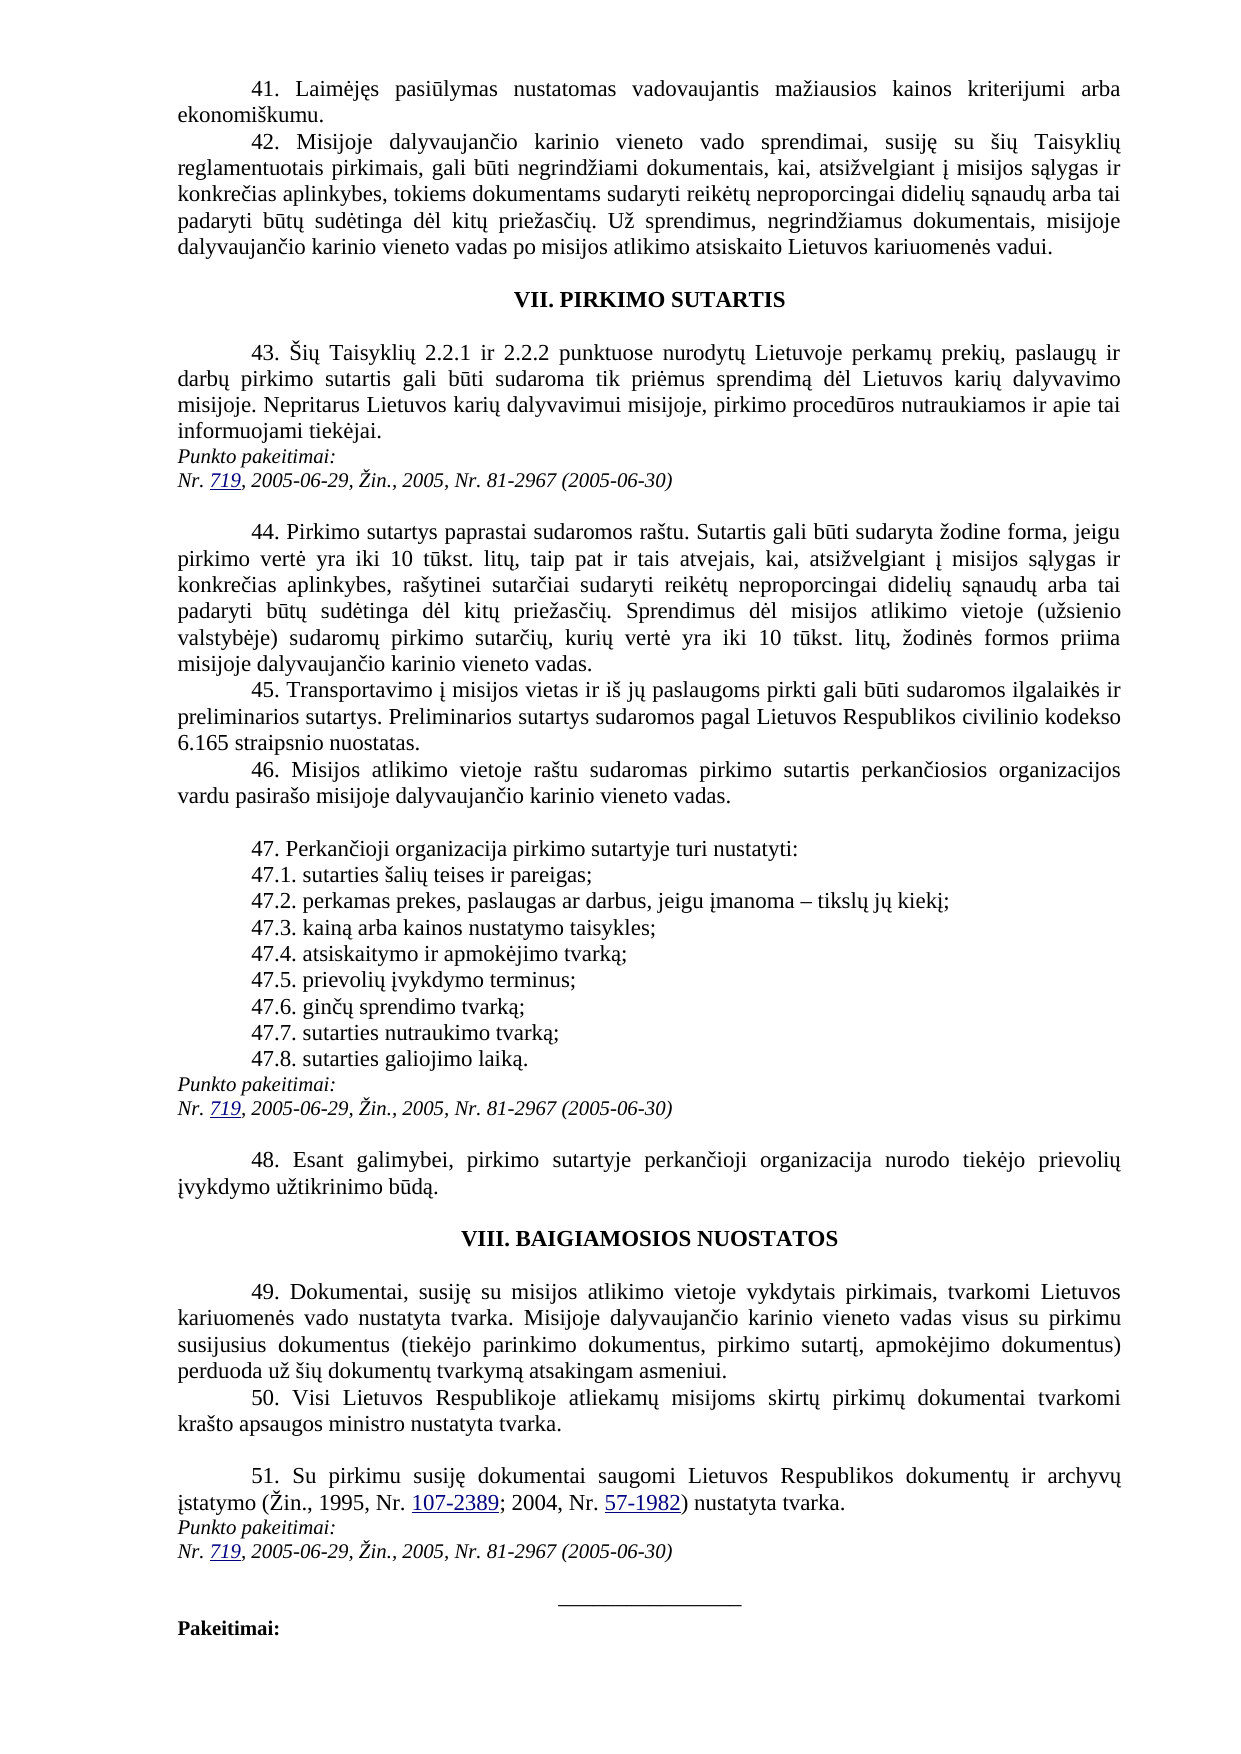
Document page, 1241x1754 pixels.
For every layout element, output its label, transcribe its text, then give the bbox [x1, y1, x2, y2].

text 47.1. sutarties šalių teises ir pareigas; [177, 861, 1122, 887]
text Nr. 719, 2005-06-29, Žin., 2005, Nr. 81-2967 (2005-06-30) [177, 1096, 1122, 1120]
text 49. Dokumentai, susiję su misijos atlikimo vietoje vykdytais pirkimais, tvarkomi Lietuvos kariuomenės vado nustatyta tvarka. Misijoje dalyvaujančio karinio vieneto vadas visus su pirkimu susijusius dokumentus (tiekėjo parinkimo dokumentus, pirkimo sutartį, apmokėjimo dokumentus) perduoda už šių dokumentų tvarkymą atsakingam asmeniui. [177, 1278, 1122, 1383]
text VIII. BAIGIAMOSIOS NUOSTATOS [177, 1225, 1122, 1252]
text Nr. 719, 2005-06-29, Žin., 2005, Nr. 81-2967 (2005-06-30) [177, 1539, 1122, 1563]
text 42. Misijoje dalyvaujančio karinio vieneto vado sprendimai, susiję su šių Taisyklių reglamentuotais pirkimais, gali būti negrindžiami dokumentais, kai, atsižvelgiant į misijos sąlygas ir konkrečias aplinkybes, tokiems dokumentams sudaryti reikėtų neproporcingai didelių sąnaudų arba tai padaryti būtų sudėtinga dėl kitų priežasčių. Už sprendimus, negrindžiamus dokumentais, misijoje dalyvaujančio karinio vieneto vadas po misijos atlikimo atsiskaito Lietuvos kariuomenės vadui. [177, 128, 1122, 259]
text 44. Pirkimo sutartys paprastai sudaromos raštu. Sutartis gali būti sudaryta žodine forma, jeigu pirkimo vertė yra iki 10 tūkst. litų, taip pat ir tais atvejais, kai, atsižvelgiant į misijos sąlygas ir konkrečias aplinkybes, rašytinei sutarčiai sudaryti reikėtų neproporcingai didelių sąnaudų arba tai padaryti būtų sudėtinga dėl kitų priežasčių. Sprendimus dėl misijos atlikimo vietoje (užsienio valstybėje) sudaromų pirkimo sutarčių, kurių vertė yra iki 10 tūkst. litų, žodinės formos priima misijoje dalyvaujančio karinio vieneto vadas. [177, 518, 1122, 677]
text 47.7. sutarties nutraukimo tvarką; [177, 1019, 1122, 1046]
text 45. Transportavimo į misijos vietas ir iš jų paslaugoms pirkti gali būti sudaromos ilgalaikės ir preliminarios sutartys. Preliminarios sutartys sudaromos pagal Lietuvos Respublikos civilinio kodekso 6.165 straipsnio nuostatas. [177, 677, 1122, 756]
text 47.3. kainą arba kainos nustatymo taisykles; [177, 914, 1122, 940]
text 47. Perkančioji organizacija pirkimo sutartyje turi nustatyti: [177, 835, 1122, 861]
text 47.5. prievolių įvykdymo terminus; [177, 966, 1122, 993]
text –––––––––––––––– [177, 1590, 1122, 1616]
text VII. Pirkimo sutartis [177, 286, 1122, 312]
text Punkto pakeitimai: [177, 444, 1122, 468]
text 43. Šių Taisyklių 2.2.1 ir 2.2.2 punktuose nurodytų Lietuvoje perkamų prekių, paslaugų ir darbų pirkimo sutartis gali būti sudaroma tik priėmus sprendimą dėl Lietuvos karių dalyvavimo misijoje. Nepritarus Lietuvos karių dalyvavimui misijoje, pirkimo procedūros nutraukiamos ir apie tai informuojami tiekėjai. [177, 338, 1122, 444]
text Punkto pakeitimai: [177, 1072, 1122, 1096]
text 47.8. sutarties galiojimo laiką. [177, 1046, 1122, 1072]
text Nr. 719, 2005-06-29, Žin., 2005, Nr. 81-2967 (2005-06-30) [177, 468, 1122, 492]
text Pakeitimai: [177, 1616, 1122, 1640]
text 47.6. ginčų sprendimo tvarką; [177, 993, 1122, 1019]
text 46. Misijos atlikimo vietoje raštu sudaromas pirkimo sutartis perkančiosios organizacijos vardu pasirašo misijoje dalyvaujančio karinio vieneto vadas. [177, 756, 1122, 808]
text 47.4. atsiskaitymo ir apmokėjimo tvarką; [177, 940, 1122, 966]
text 48. Esant galimybei, pirkimo sutartyje perkančioji organizacija nurodo tiekėjo prievolių įvykdymo užtikrinimo būdą. [177, 1146, 1122, 1199]
text 50. Visi Lietuvos Respublikoje atliekamų misijoms skirtų pirkimų dokumentai tvarkomi krašto apsaugos ministro nustatyta tvarka. [177, 1383, 1122, 1436]
text 51. Su pirkimu susiję dokumentai saugomi Lietuvos Respublikos dokumentų ir archyvų įstatymo (Žin., 1995, Nr. 107-2389; 2004, Nr. 57-1982) nustatyta tvarka. [177, 1463, 1122, 1515]
text 47.2. perkamas prekes, paslaugas ar darbus, jeigu įmanoma – tikslų jų kiekį; [177, 887, 1122, 914]
text 41. Laimėjęs pasiūlymas nustatomas vadovaujantis mažiausios kainos kriterijumi arba ekonomiškumu. [177, 75, 1122, 128]
text Punkto pakeitimai: [177, 1515, 1122, 1539]
